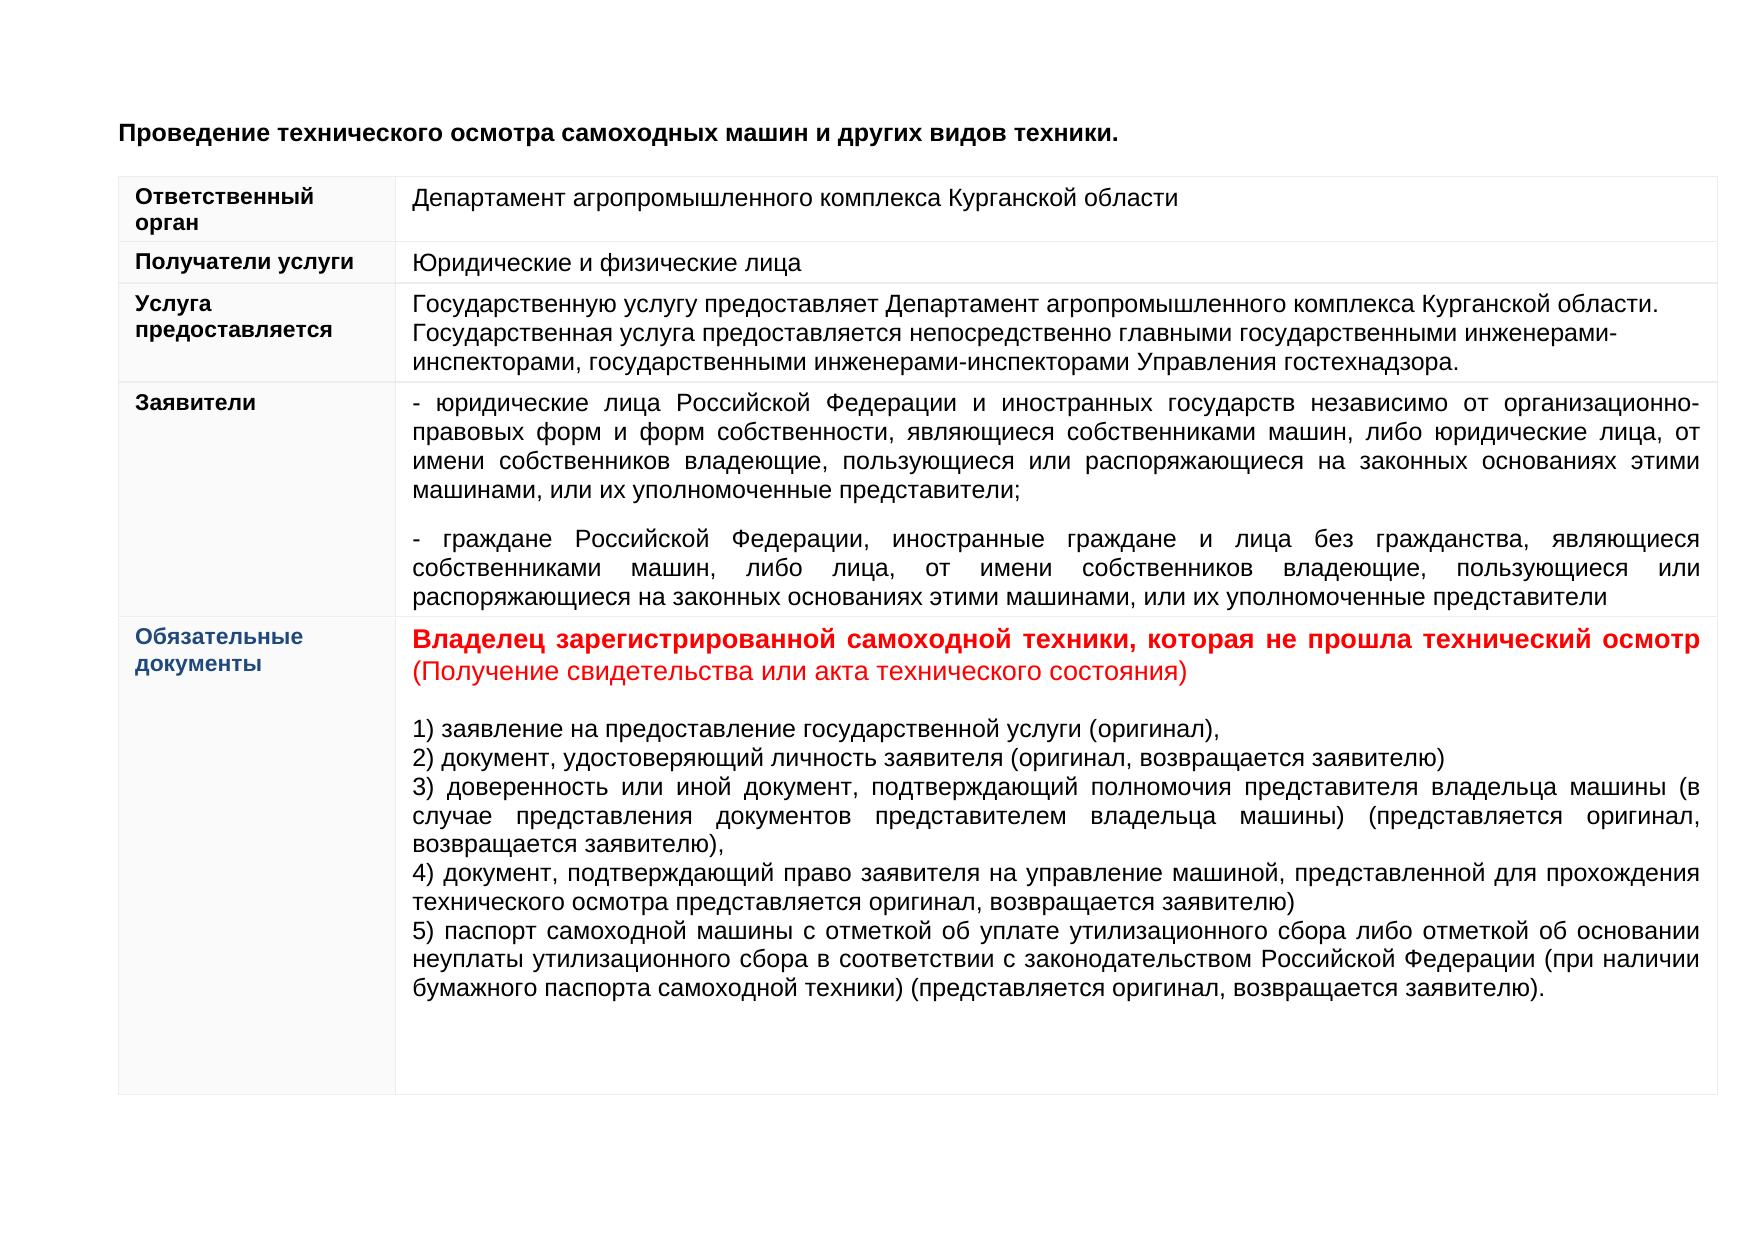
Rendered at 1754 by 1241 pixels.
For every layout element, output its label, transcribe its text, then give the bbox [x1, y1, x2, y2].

table_header Ответственный орган [119, 177, 395, 241]
table_cell Услуга предоставляется [119, 284, 395, 381]
table_cell Владелец зарегистрированной самоходной техники, которая не прошла технический осмотр (Получение свидетельства или акта технического состояния) 1) заявление на предоставление государственной услуги (оригинал), 2) документ, удостоверяющий личность заявителя (оригинал, возвращается заявителю) 3) доверенность или иной документ, подтверждающий полномочия представителя владельца машины (в случае представления документов представителем владельца машины) (представляется оригинал, возвращается заявителю), 4) документ, подтверждающий право заявителя на управление машиной, представленной для прохождения технического осмотра представляется оригинал, возвращается заявителю) 5) паспорт самоходной машины с отметкой об уплате утилизационного сбора либо отметкой об основании неуплаты утилизационного сбора в соответствии с законодательством Российской Федерации (при наличии бумажного паспорта самоходной техники) (представляется оригинал, возвращается заявителю). [396, 618, 1717, 1094]
table_cell Получатели услуги [119, 242, 395, 282]
table_cell Обязательные документы [119, 618, 395, 1094]
table_cell Заявители [119, 383, 395, 616]
table_cell - юридические лица Российской Федерации и иностранных государств независимо от организационно-правовых форм и форм собственности, являющиеся собственниками машин, либо юридические лица, от имени собственников владеющие, пользующиеся или распоряжающиеся на законных основаниях этими машинами, или их уполномоченные представители; - граждане Российской Федерации, иностранные граждане и лица без гражданства, являющиеся собственниками машин, либо лица, от имени собственников владеющие, пользующиеся или распоряжающиеся на законных основаниях этими машинами, или их уполномоченные представители [396, 383, 1717, 616]
table_cell Государственную услугу предоставляет Департамент агропромышленного комплекса Курганской области. Государственная услуга предоставляется непосредственно главными государственными инженерами-инспекторами, государственными инженерами-инспекторами Управления гостехнадзора. [396, 284, 1717, 381]
table_header Департамент агропромышленного комплекса Курганской области [396, 177, 1717, 241]
text Проведение технического осмотра самоходных машин и других видов техники. [118, 118, 1636, 147]
table_cell Юридические и физические лица [396, 242, 1717, 282]
